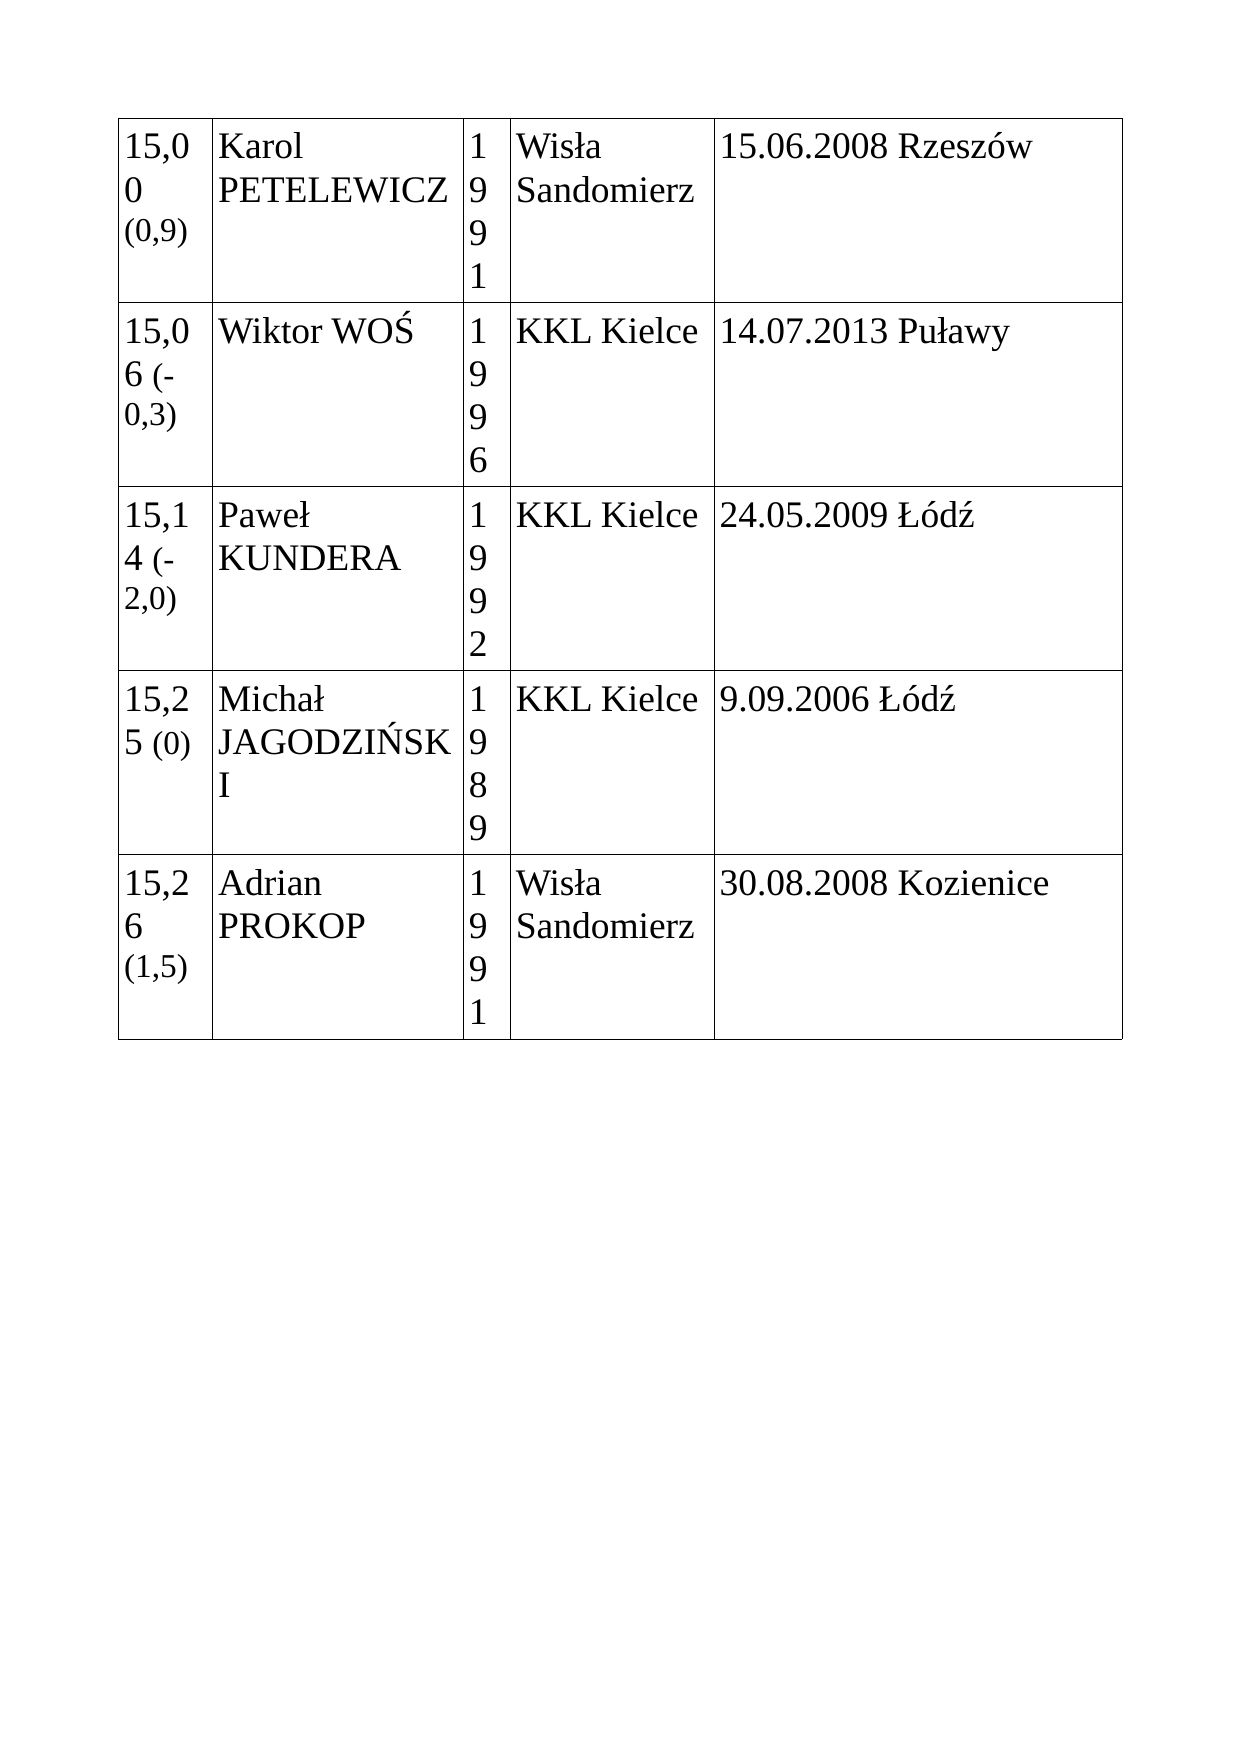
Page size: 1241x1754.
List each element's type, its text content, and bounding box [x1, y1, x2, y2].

table_cell Karol PETELEWICZ [213, 119, 463, 302]
table_cell Wisła Sandomierz [511, 855, 714, 1038]
table_cell KKL Kielce [511, 303, 714, 486]
table_cell 15,14 (-2,0) [119, 487, 212, 670]
table_cell 9.09.2006 Łódź [715, 671, 1122, 854]
table_cell 15.06.2008 Rzeszów [715, 119, 1122, 302]
table_cell 15,06 (-0,3) [119, 303, 212, 486]
table_cell KKL Kielce [511, 487, 714, 670]
table_cell Wiktor WOŚ [213, 303, 463, 486]
table_cell 1996 [464, 303, 510, 486]
table_cell Adrian PROKOP [213, 855, 463, 1038]
table_cell Michał JAGODZIŃSKI [213, 671, 463, 854]
table_cell 15,26 (1,5) [119, 855, 212, 1038]
table_cell KKL Kielce [511, 671, 714, 854]
table_cell 15,25 (0) [119, 671, 212, 854]
table_cell 1991 [464, 855, 510, 1038]
table_cell 1992 [464, 487, 510, 670]
table_cell 1991 [464, 119, 510, 302]
table_cell 15,00 (0,9) [119, 119, 212, 302]
table_cell 1989 [464, 671, 510, 854]
table_cell 30.08.2008 Kozienice [715, 855, 1122, 1038]
table_cell Paweł KUNDERA [213, 487, 463, 670]
table_cell 14.07.2013 Puławy [715, 303, 1122, 486]
table_cell Wisła Sandomierz [511, 119, 714, 302]
table_cell 24.05.2009 Łódź [715, 487, 1122, 670]
